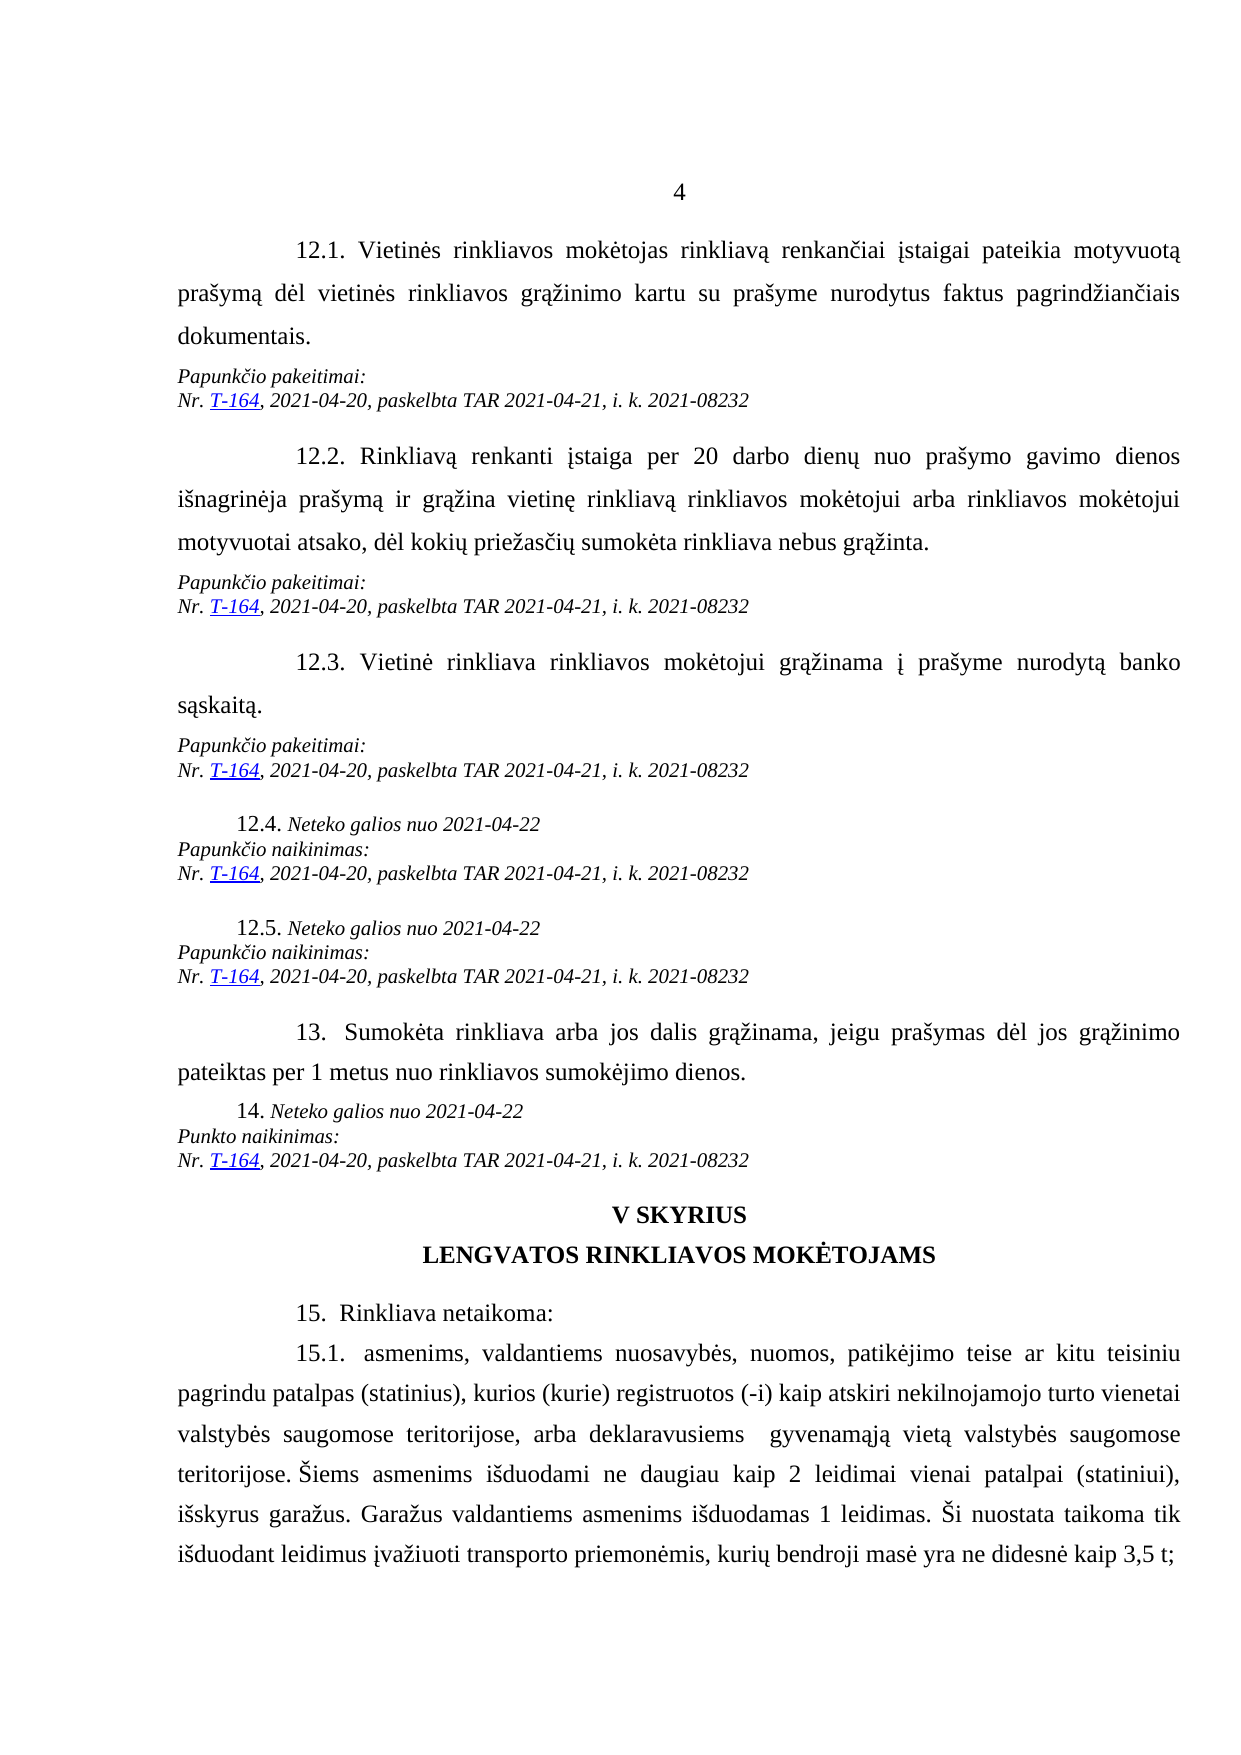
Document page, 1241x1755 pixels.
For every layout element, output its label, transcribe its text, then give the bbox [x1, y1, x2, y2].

text 15.1. asmenims, valdantiems nuosavybės, nuomos, patikėjimo teise ar kitu teisiniu pagrindu patalpas (statinius), kurios (kurie) registruotos (-i) kaip atskiri nekilnojamojo turto vienetai valstybės saugomose teritorijose, arba deklaravusiems gyvenamąją vietą valstybės saugomose teritorijose. Šiems asmenims išduodami ne daugiau kaip 2 leidimai vienai patalpai (statiniui), išskyrus garažus. Garažus valdantiems asmenims išduodamas 1 leidimas. Ši nuostata taikoma tik išduodant leidimus įvažiuoti transporto priemonėmis, kurių bendroji masė yra ne didesnė kaip 3,5 t; [177, 1338, 1181, 1568]
text Nr. T-164, 2021-04-20, paskelbta TAR 2021-04-21, i. k. 2021-08232 [177, 757, 1181, 782]
text Papunkčio pakeitimai: [177, 733, 1181, 757]
text Nr. T-164, 2021-04-20, paskelbta TAR 2021-04-21, i. k. 2021-08232 [177, 1148, 1181, 1172]
text 12.4. Neteko galios nuo 2021-04-22 [177, 810, 1181, 837]
text Nr. T-164, 2021-04-20, paskelbta TAR 2021-04-21, i. k. 2021-08232 [177, 594, 1181, 618]
text Papunkčio naikinimas: [177, 837, 1181, 861]
text 15. Rinkliava netaikoma: [177, 1298, 1181, 1327]
text Papunkčio naikinimas: [177, 940, 1181, 964]
text 12.3. Vietinė rinkliava rinkliavos mokėtojui grąžinama į prašyme nurodytą banko sąskaitą. [177, 647, 1181, 719]
text Nr. T-164, 2021-04-20, paskelbta TAR 2021-04-21, i. k. 2021-08232 [177, 964, 1181, 988]
text LENGVATOS RINKLIAVOS MOKĖTOJAMS [177, 1241, 1181, 1269]
text Nr. T-164, 2021-04-20, paskelbta TAR 2021-04-21, i. k. 2021-08232 [177, 861, 1181, 885]
text 13. Sumokėta rinkliava arba jos dalis grąžinama, jeigu prašymas dėl jos grąžinimo pateiktas per 1 metus nuo rinkliavos sumokėjimo dienos. [177, 1017, 1181, 1086]
text 14. Neteko galios nuo 2021-04-22 [177, 1097, 1181, 1123]
text Papunkčio pakeitimai: [177, 570, 1181, 594]
text 12.2. Rinkliavą renkanti įstaiga per 20 darbo dienų nuo prašymo gavimo dienos išnagrinėja prašymą ir grąžina vietinę rinkliavą rinkliavos mokėtojui arba rinkliavos mokėtojui motyvuotai atsako, dėl kokių priežasčių sumokėta rinkliava nebus grąžinta. [177, 441, 1181, 556]
text Papunkčio pakeitimai: [177, 364, 1181, 388]
text Nr. T-164, 2021-04-20, paskelbta TAR 2021-04-21, i. k. 2021-08232 [177, 388, 1181, 412]
text 12.5. Neteko galios nuo 2021-04-22 [177, 913, 1181, 940]
text V SKYRIUS [177, 1200, 1181, 1229]
text 12.1. Vietinės rinkliavos mokėtojas rinkliavą renkančiai įstaigai pateikia motyvuotą prašymą dėl vietinės rinkliavos grąžinimo kartu su prašyme nurodytus faktus pagrindžiančiais dokumentais. [177, 235, 1181, 350]
text Punkto naikinimas: [177, 1123, 1181, 1148]
